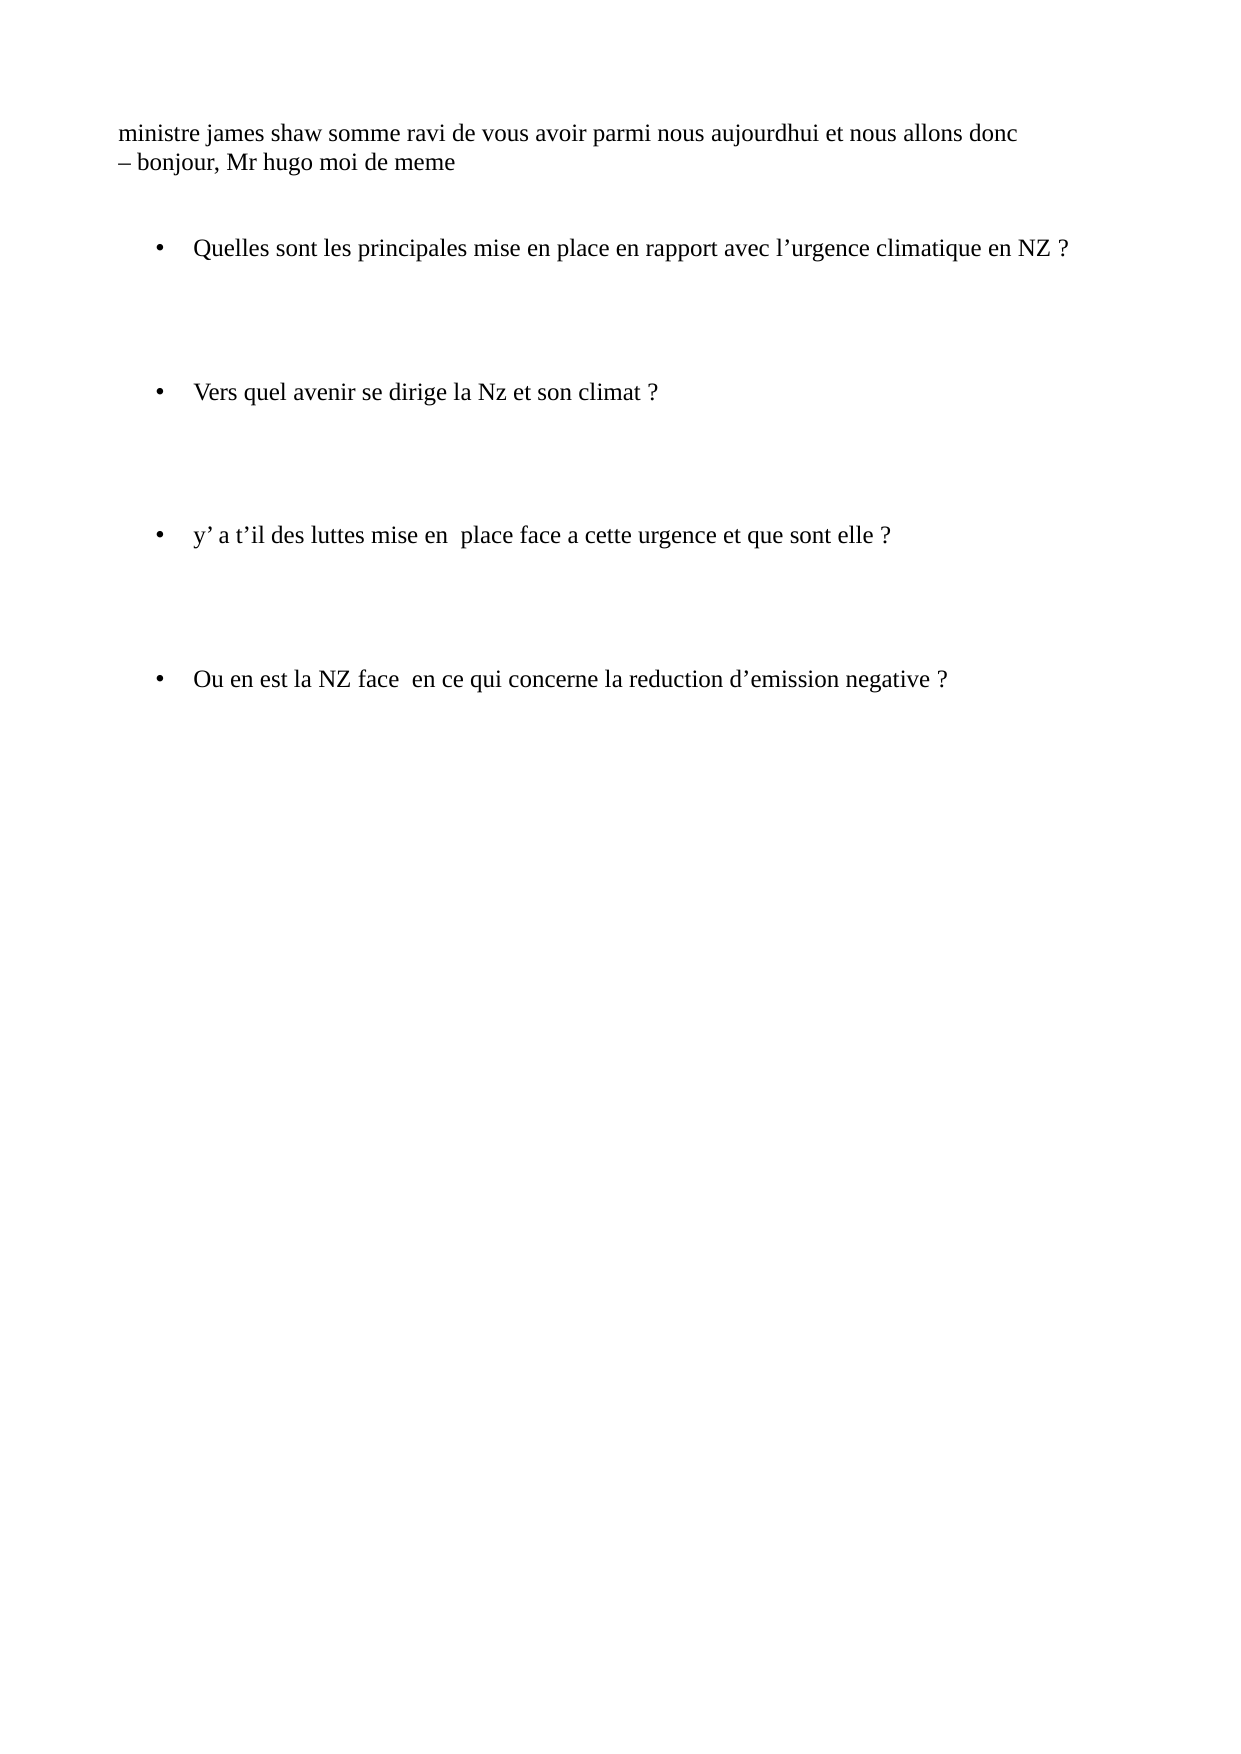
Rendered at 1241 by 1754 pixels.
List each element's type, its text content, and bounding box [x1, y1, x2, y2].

list Quelles sont les principales mise en place en rapport avec l’urgence climatique en NZ ? [156, 233, 1122, 262]
list Vers quel avenir se dirige la Nz et son climat ? [156, 377, 1122, 406]
list y’ a t’il des luttes mise en place face a cette urgence et que sont elle ? [156, 521, 1122, 549]
text ministre james shaw somme ravi de vous avoir parmi nous aujourdhui et nous allons donc [118, 118, 1122, 147]
list Ou en est la NZ face en ce qui concerne la reduction d’emission negative ? [156, 664, 1122, 693]
text – bonjour, Mr hugo moi de meme [118, 147, 1122, 176]
